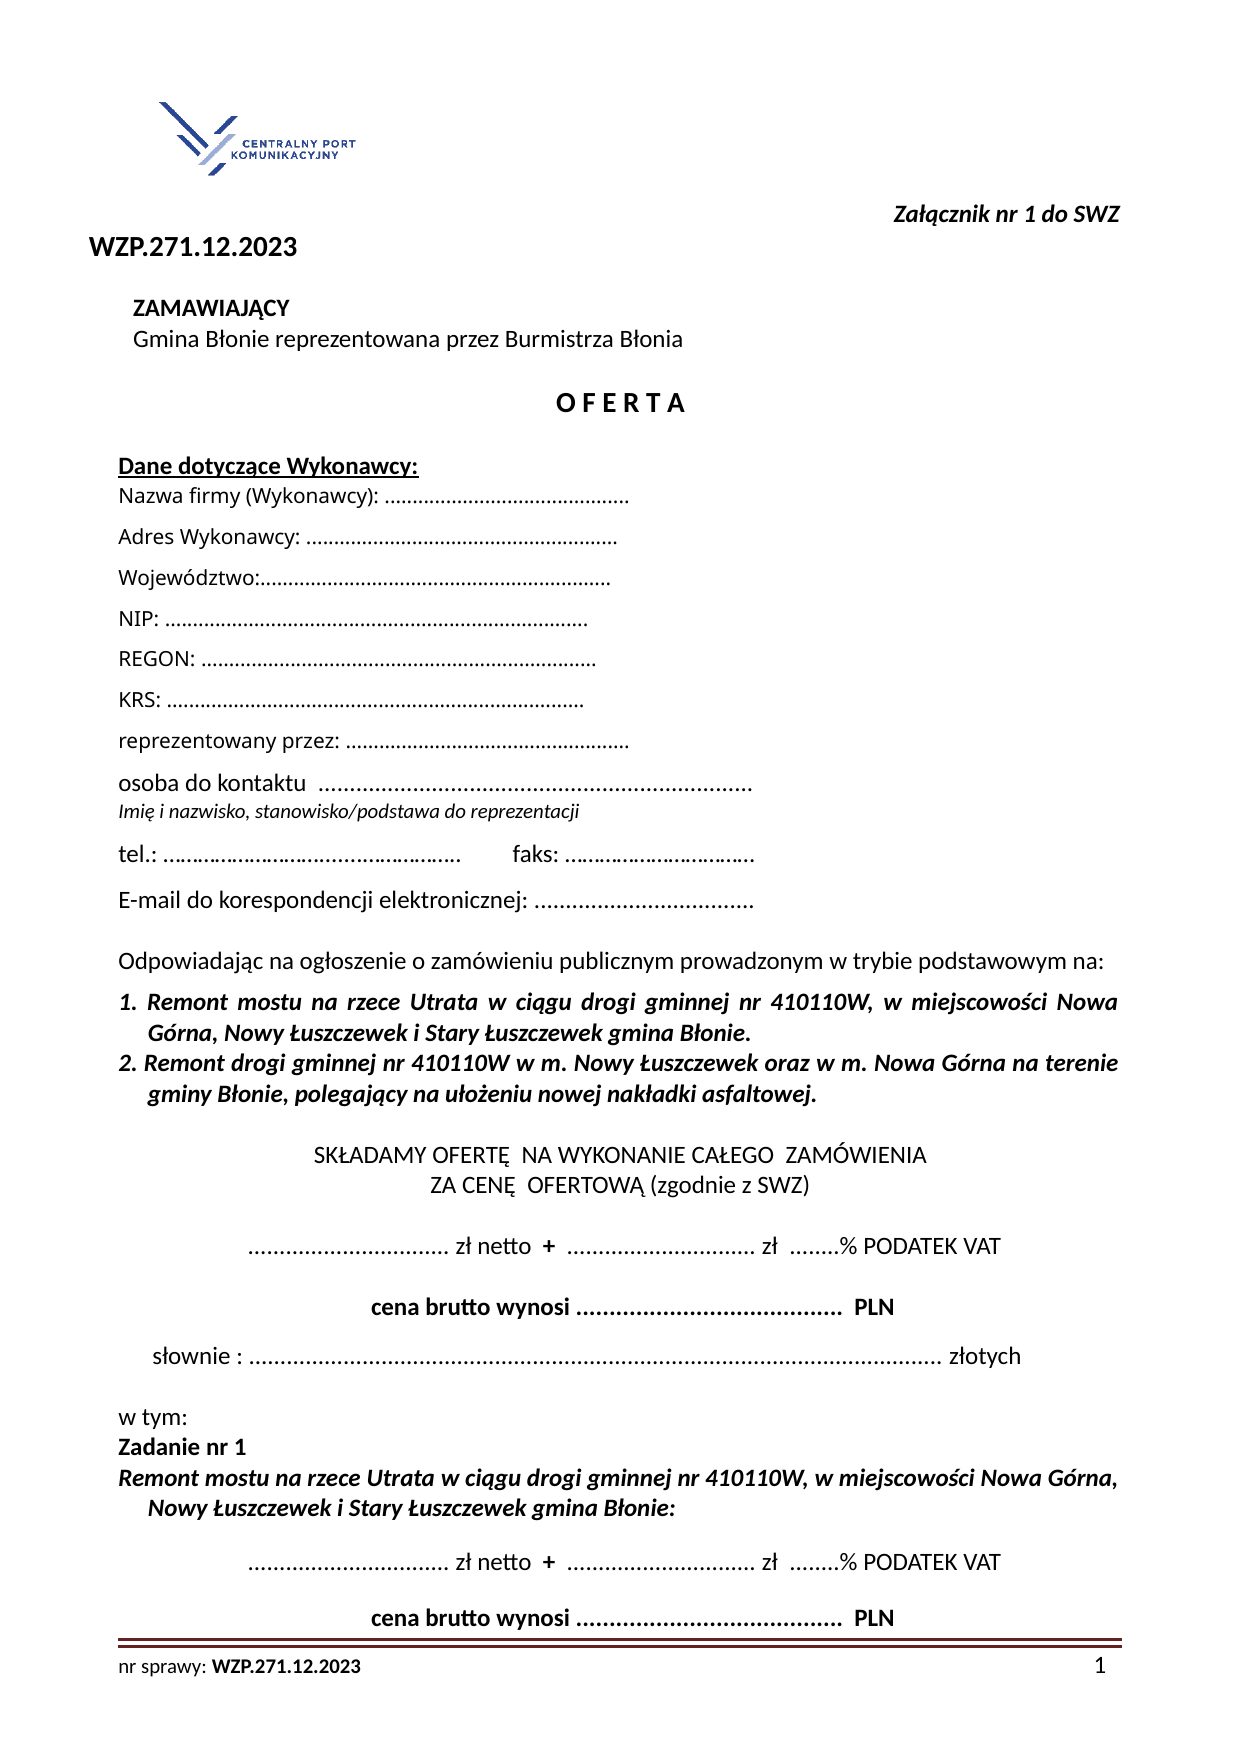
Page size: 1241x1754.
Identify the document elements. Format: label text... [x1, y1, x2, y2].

text ................................ zł netto + .............................. zł ........% PODATEK VAT [143, 1230, 1122, 1261]
text Dane dotyczące Wykonawcy: [118, 450, 1122, 481]
text w tym: [118, 1401, 1122, 1431]
text 1. Remont mostu na rzece Utrata w ciągu drogi gminnej nr 410110W, w miejscowości Nowa Górna, Nowy Łuszczewek i Stary Łuszczewek gmina Błonie. [118, 986, 1122, 1047]
text NIP: ............................................................................ [118, 604, 1122, 632]
text Imię i nazwisko, stanowisko/podstawa do reprezentacji [118, 798, 1122, 823]
text cena brutto wynosi ........................................ PLN [143, 1602, 1122, 1632]
text Adres Wykonawcy: ........................................................ [118, 522, 1122, 550]
text WZP.271.12.2023 [88, 228, 1122, 264]
text cena brutto wynosi ........................................ PLN [143, 1291, 1122, 1322]
text ................................ zł netto + .............................. zł ........% PODATEK VAT [143, 1546, 1122, 1576]
text Nazwa firmy (Wykonawcy): ............................................ [118, 481, 1122, 509]
subtitle ZAMAWIAJĄCY [133, 293, 1122, 323]
text reprezentowany przez: ................................................... [118, 726, 1122, 755]
text O F E R T A [118, 384, 1122, 420]
text 2. Remont drogi gminnej nr 410110W w m. Nowy Łuszczewek oraz w m. Nowa Górna na terenie gminy Błonie, polegający na ułożeniu nowej nakładki asfaltowej. [118, 1047, 1122, 1108]
text Województwo:............................................................... [118, 563, 1122, 591]
text Załącznik nr 1 do SWZ [118, 198, 1122, 228]
text Zadanie nr 1 [118, 1431, 1122, 1462]
text KRS: ........................................................................... [118, 686, 1122, 714]
text osoba do kontaktu ..................................................................... [118, 767, 1122, 798]
text Odpowiadając na ogłoszenie o zamówieniu publicznym prowadzonym w trybie podstawowym na: [118, 946, 1122, 976]
text E-mail do korespondencji elektronicznej: ................................... [118, 884, 1196, 915]
text słownie : .............................................................................................................. złotych [118, 1340, 1122, 1370]
text SKŁADAMY OFERTĘ NA WYKONANIE CAŁEGO ZAMÓWIENIA [118, 1139, 1122, 1169]
text Gmina Błonie reprezentowana przez Burmistrza Błonia [133, 323, 1122, 354]
text Remont mostu na rzece Utrata w ciągu drogi gminnej nr 410110W, w miejscowości Nowa Górna, Nowy Łuszczewek i Stary Łuszczewek gmina Błonie: [118, 1462, 1122, 1523]
text REGON: ....................................................................... [118, 644, 1122, 673]
text ZA CENĘ OFERTOWĄ (zgodnie z SWZ) [118, 1169, 1122, 1200]
text tel.: ……………………….......…………….. faks: …………………………… [118, 839, 1122, 869]
